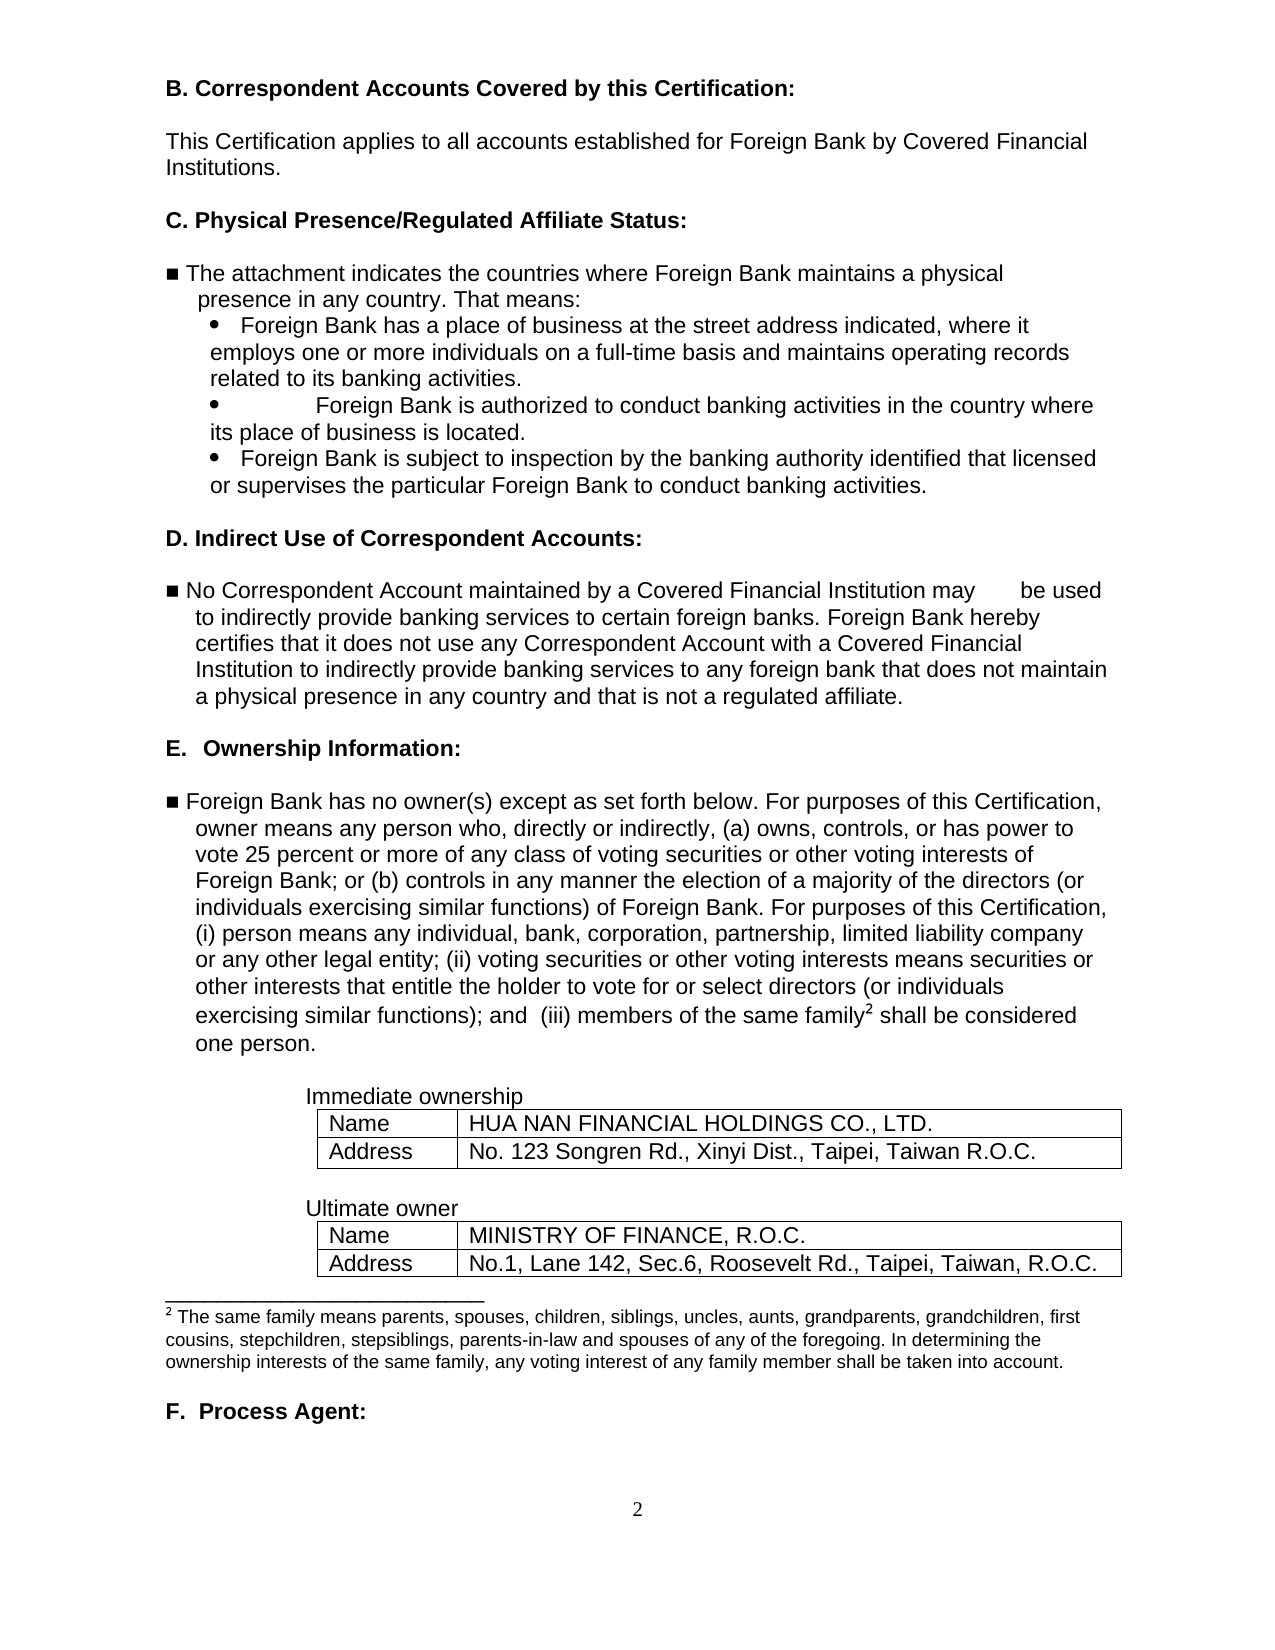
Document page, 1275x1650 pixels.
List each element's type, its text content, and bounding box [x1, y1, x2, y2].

table_header Name [318, 1110, 457, 1137]
text ■ The attachment indicates the countries where Foreign Bank maintains a physical [165, 259, 1109, 286]
list Foreign Bank is subject to inspection by the banking authority identified that licensed or supervises the particular Foreign Bank to conduct banking activities. [210, 445, 1109, 498]
text cousins, stepchildren, stepsiblings, parents-in-law and spouses of any of the foregoing. In determining the [165, 1329, 1109, 1350]
text C. Physical Presence/Regulated Affiliate Status: [165, 207, 1109, 233]
text B. Correspondent Accounts Covered by this Certification: [165, 75, 1109, 101]
text ■ Foreign Bank has no owner(s) except as set forth below. For purposes of this Certification, owner means any person who, directly or indirectly, (a) owns, controls, or has power to vote 25 percent or more of any class of voting securities or other voting interests of Foreign Bank; or (b) controls in any manner the election of a majority of the directors (or individuals exercising similar functions) of Foreign Bank. For purposes of this Certification, (i) person means any individual, bank, corporation, partnership, limited liability company or any other legal entity; (ii) voting securities or other voting interests means securities or other interests that entitle the holder to vote for or select directors (or individuals exercising similar functions); and (iii) members of the same family² shall be considered one person. [165, 788, 1109, 1057]
text Immediate ownership [165, 1083, 1109, 1109]
text F. Process Agent: [165, 1398, 1109, 1425]
text This Certification applies to all accounts established for Foreign Bank by Covered Financial Institutions. [165, 128, 1109, 180]
table_cell Address [318, 1138, 457, 1167]
text _________________________ [165, 1277, 1109, 1303]
text ownership interests of the same family, any voting interest of any family member shall be taken into account. [165, 1350, 1109, 1372]
text Ultimate owner [165, 1195, 1109, 1221]
text D. Indirect Use of Correspondent Accounts: [165, 524, 1109, 551]
list Foreign Bank is authorized to conduct banking activities in the country where its place of business is located. [210, 392, 1109, 445]
table_cell No.1, Lane 142, Sec.6, Roosevelt Rd., Taipei, Taiwan, R.O.C. [458, 1250, 1121, 1276]
table_header HUA NAN FINANCIAL HOLDINGS CO., LTD. [458, 1110, 1121, 1137]
list Foreign Bank has a place of business at the street address indicated, where it employs one or more individuals on a full-time basis and maintains operating records related to its banking activities. [210, 312, 1109, 392]
text presence in any country. That means: [165, 286, 1109, 312]
text ² The same family means parents, spouses, children, siblings, uncles, aunts, grandparents, grandchildren, first [165, 1303, 1109, 1329]
table_header Name [318, 1222, 457, 1248]
table_header MINISTRY OF FINANCE, R.O.C. [458, 1222, 1121, 1248]
text ■ No Correspondent Account maintained by a Covered Financial Institution may be used to indirectly provide banking services to certain foreign banks. Foreign Bank hereby certifies that it does not use any Correspondent Account with a Covered Financial Institution to indirectly provide banking services to any foreign bank that does not maintain a physical presence in any country and that is not a regulated affiliate. [165, 577, 1109, 709]
table_cell No. 123 Songren Rd., Xinyi Dist., Taipei, Taiwan R.O.C. [458, 1138, 1121, 1167]
table_cell Address [318, 1250, 457, 1276]
list Ownership Information: [165, 735, 1109, 762]
